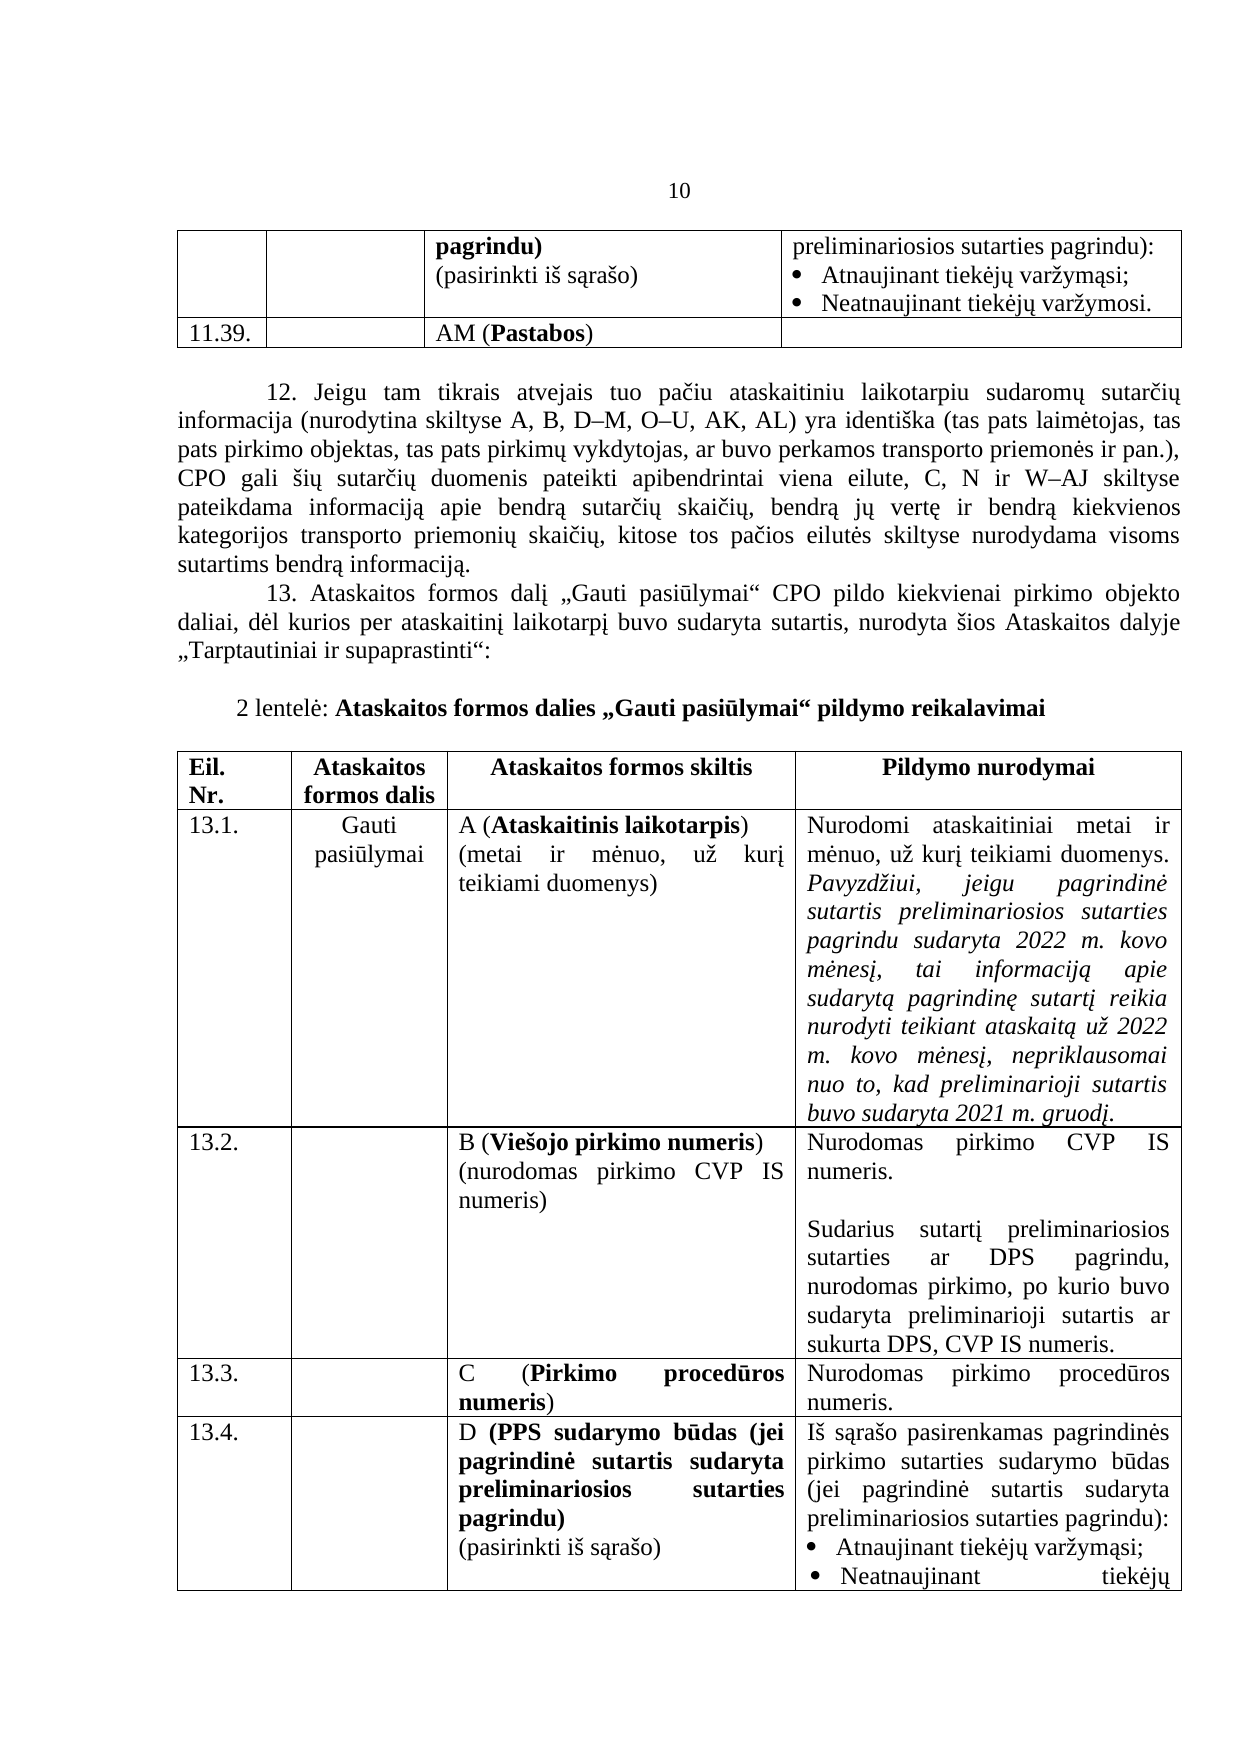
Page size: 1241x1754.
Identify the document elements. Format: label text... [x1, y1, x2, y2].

text 12. Jeigu tam tikrais atvejais tuo pačiu ataskaitiniu laikotarpiu sudaromų sutarčių informacija (nurodytina skiltyse A, B, D–M, O–U, AK, AL) yra identiška (tas pats laimėtojas, tas pats pirkimo objektas, tas pats pirkimų vykdytojas, ar buvo perkamos transporto priemonės ir pan.), CPO gali šių sutarčių duomenis pateikti apibendrintai viena eilute, C, N ir W–AJ skiltyse pateikdama informaciją apie bendrą sutarčių skaičių, bendrą jų vertę ir bendrą kiekvienos kategorijos transporto priemonių skaičių, kitose tos pačios eilutės skiltyse nurodydama visoms sutartims bendrą informaciją. [177, 377, 1181, 578]
table_cell pagrindu) (pasirinkti iš sąrašo) [425, 231, 781, 317]
table_cell [178, 231, 266, 317]
table_cell [267, 231, 424, 317]
table_cell 13.4. [178, 1417, 291, 1589]
table_cell B (Viešojo pirkimo numeris) (nurodomas pirkimo CVP IS numeris) [448, 1128, 795, 1357]
table_cell C (Pirkimo procedūros numeris) [448, 1359, 795, 1416]
table_cell 13.3. [178, 1359, 291, 1416]
table_cell 13.2. [178, 1128, 291, 1357]
table_header Ataskaitos formos skiltis [448, 752, 795, 809]
table_cell [292, 1417, 447, 1589]
table_cell [267, 318, 424, 347]
table_cell A (Ataskaitinis laikotarpis) (metai ir mėnuo, už kurį teikiami duomenys) [448, 810, 795, 1126]
table_header Pildymo nurodymai [796, 752, 1181, 809]
table_cell Nurodomi ataskaitiniai metai ir mėnuo, už kurį teikiami duomenys. Pavyzdžiui, jeigu pagrindinė sutartis preliminariosios sutarties pagrindu sudaryta 2022 m. kovo mėnesį, tai informaciją apie sudarytą pagrindinę sutartį reikia nurodyti teikiant ataskaitą už 2022 m. kovo mėnesį, nepriklausomai nuo to, kad preliminarioji sutartis buvo sudaryta 2021 m. gruodį. [796, 810, 1181, 1126]
table_cell AM (Pastabos) [425, 318, 781, 347]
table_header Ataskaitos formos dalis [292, 752, 447, 809]
table_cell 11.39. [178, 318, 266, 347]
table_cell 13.1. [178, 810, 291, 1126]
table_cell Iš sąrašo pasirenkamas pagrindinės pirkimo sutarties sudarymo būdas (jei pagrindinė sutartis sudaryta preliminariosios sutarties pagrindu):  Atnaujinant tiekėjų varžymąsi;  Neatnaujinant tiekėjų [796, 1417, 1181, 1589]
table_header Eil. Nr. [178, 752, 291, 809]
table_cell [292, 1359, 447, 1416]
table_cell Gauti pasiūlymai [292, 810, 447, 1126]
table_cell preliminariosios sutarties pagrindu):  Atnaujinant tiekėjų varžymąsi;  Neatnaujinant tiekėjų varžymosi. [782, 231, 1181, 317]
table_cell D (PPS sudarymo būdas (jei pagrindinė sutartis sudaryta preliminariosios sutarties pagrindu) (pasirinkti iš sąrašo) [448, 1417, 795, 1589]
table_cell Nurodomas pirkimo CVP IS numeris. Sudarius sutartį preliminariosios sutarties ar DPS pagrindu, nurodomas pirkimo, po kurio buvo sudaryta preliminarioji sutartis ar sukurta DPS, CVP IS numeris. [796, 1128, 1181, 1357]
table_cell [292, 1128, 447, 1357]
text 13. Ataskaitos formos dalį „Gauti pasiūlymai“ CPO pildo kiekvienai pirkimo objekto daliai, dėl kurios per ataskaitinį laikotarpį buvo sudaryta sutartis, nurodyta šios Ataskaitos dalyje „Tarptautiniai ir supaprastinti“: [177, 578, 1181, 664]
table_cell Nurodomas pirkimo procedūros numeris. [796, 1359, 1181, 1416]
text 2 lentelė: Ataskaitos formos dalies „Gauti pasiūlymai“ pildymo reikalavimai [177, 693, 1181, 722]
table_cell [782, 318, 1181, 347]
